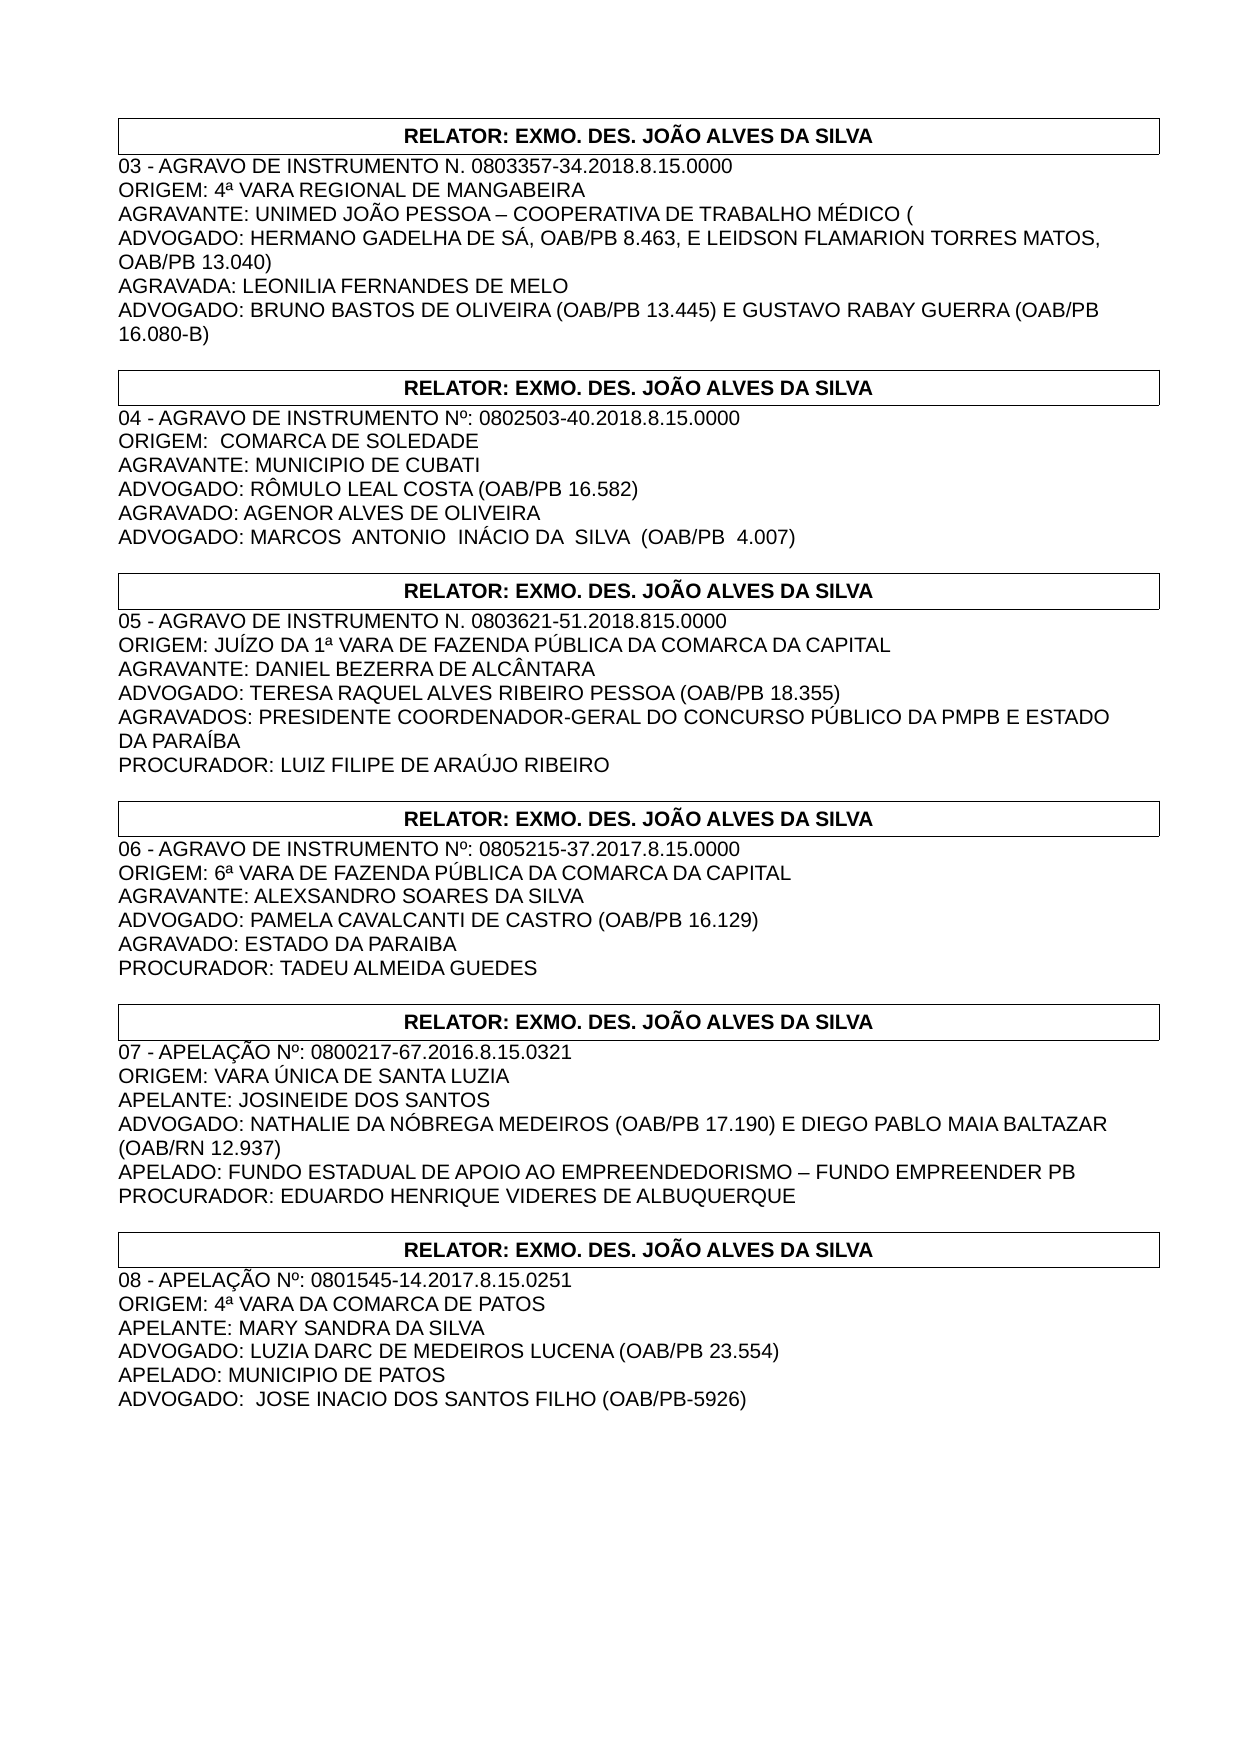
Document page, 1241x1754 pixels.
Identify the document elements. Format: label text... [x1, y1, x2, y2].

text 05 - AGRAVO DE INSTRUMENTO N. 0803621-51.2018.815.0000 [118, 610, 1122, 633]
text ORIGEM: COMARCA DE SOLEDADE [118, 429, 1122, 453]
table_header RELATOR: EXMO. DES. JOÃO ALVES DA SILVA [119, 1005, 1159, 1040]
text ADVOGADO: HERMANO GADELHA DE SÁ, OAB/PB 8.463, E LEIDSON FLAMARION TORRES MATOS, OAB/PB 13.040) [118, 226, 1122, 274]
text ORIGEM: 4ª VARA DA COMARCA DE PATOS [118, 1291, 1122, 1315]
text AGRAVANTE: ALEXSANDRO SOARES DA SILVA [118, 884, 1122, 908]
text ADVOGADO: TERESA RAQUEL ALVES RIBEIRO PESSOA (OAB/PB 18.355) [118, 681, 1122, 705]
text 07 - APELAÇÃO Nº: 0800217-67.2016.8.15.0321 [118, 1041, 1122, 1064]
text ADVOGADO: PAMELA CAVALCANTI DE CASTRO (OAB/PB 16.129) [118, 908, 1122, 932]
text APELANTE: MARY SANDRA DA SILVA [118, 1315, 1122, 1339]
text PROCURADOR: TADEU ALMEIDA GUEDES [118, 956, 1122, 980]
text ORIGEM: 6ª VARA DE FAZENDA PÚBLICA DA COMARCA DA CAPITAL [118, 860, 1122, 884]
table_header RELATOR: EXMO. DES. JOÃO ALVES DA SILVA [119, 574, 1159, 609]
table_header RELATOR: EXMO. DES. JOÃO ALVES DA SILVA [119, 119, 1159, 154]
text AGRAVADO: ESTADO DA PARAIBA [118, 932, 1122, 956]
text ADVOGADO: NATHALIE DA NÓBREGA MEDEIROS (OAB/PB 17.190) E DIEGO PABLO MAIA BALTAZAR (OAB/RN 12.937) [118, 1112, 1122, 1160]
text ORIGEM: JUÍZO DA 1ª VARA DE FAZENDA PÚBLICA DA COMARCA DA CAPITAL [118, 633, 1122, 657]
text PROCURADOR: EDUARDO HENRIQUE VIDERES DE ALBUQUERQUE [118, 1184, 1122, 1208]
text ADVOGADO: LUZIA DARC DE MEDEIROS LUCENA (OAB/PB 23.554) [118, 1339, 1122, 1363]
text AGRAVADA: LEONILIA FERNANDES DE MELO [118, 274, 1122, 298]
text APELADO: MUNICIPIO DE PATOS [118, 1363, 1122, 1387]
text AGRAVANTE: DANIEL BEZERRA DE ALCÂNTARA [118, 657, 1122, 681]
text ORIGEM: 4ª VARA REGIONAL DE MANGABEIRA [118, 178, 1122, 202]
text 06 - AGRAVO DE INSTRUMENTO Nº: 0805215-37.2017.8.15.0000 [118, 837, 1122, 860]
text 08 - APELAÇÃO Nº: 0801545-14.2017.8.15.0251 [118, 1268, 1122, 1291]
text ADVOGADO: BRUNO BASTOS DE OLIVEIRA (OAB/PB 13.445) E GUSTAVO RABAY GUERRA (OAB/PB 16.080-B) [118, 298, 1122, 346]
text 03 - AGRAVO DE INSTRUMENTO N. 0803357-34.2018.8.15.0000 [118, 155, 1122, 178]
text PROCURADOR: LUIZ FILIPE DE ARAÚJO RIBEIRO [118, 753, 1122, 777]
text AGRAVADO: AGENOR ALVES DE OLIVEIRA [118, 501, 1122, 525]
text AGRAVANTE: MUNICIPIO DE CUBATI [118, 453, 1122, 477]
text ADVOGADO: MARCOS ANTONIO INÁCIO DA SILVA (OAB/PB 4.007) [118, 525, 1122, 549]
table_header RELATOR: EXMO. DES. JOÃO ALVES DA SILVA [119, 1233, 1159, 1267]
table_header RELATOR: EXMO. DES. JOÃO ALVES DA SILVA [119, 371, 1159, 405]
text ORIGEM: VARA ÚNICA DE SANTA LUZIA [118, 1064, 1122, 1088]
text ADVOGADO: JOSE INACIO DOS SANTOS FILHO (OAB/PB-5926) [118, 1387, 1122, 1411]
text APELANTE: JOSINEIDE DOS SANTOS [118, 1088, 1122, 1112]
text AGRAVANTE: UNIMED JOÃO PESSOA – COOPERATIVA DE TRABALHO MÉDICO ( [118, 202, 1122, 226]
text ADVOGADO: RÔMULO LEAL COSTA (OAB/PB 16.582) [118, 477, 1122, 501]
table_header RELATOR: EXMO. DES. JOÃO ALVES DA SILVA [119, 802, 1159, 836]
text 04 - AGRAVO DE INSTRUMENTO Nº: 0802503-40.2018.8.15.0000 [118, 406, 1122, 429]
text APELADO: FUNDO ESTADUAL DE APOIO AO EMPREENDEDORISMO – FUNDO EMPREENDER PB [118, 1160, 1122, 1184]
text AGRAVADOS: PRESIDENTE COORDENADOR-GERAL DO CONCURSO PÚBLICO DA PMPB E ESTADO DA PARAÍBA [118, 705, 1122, 753]
